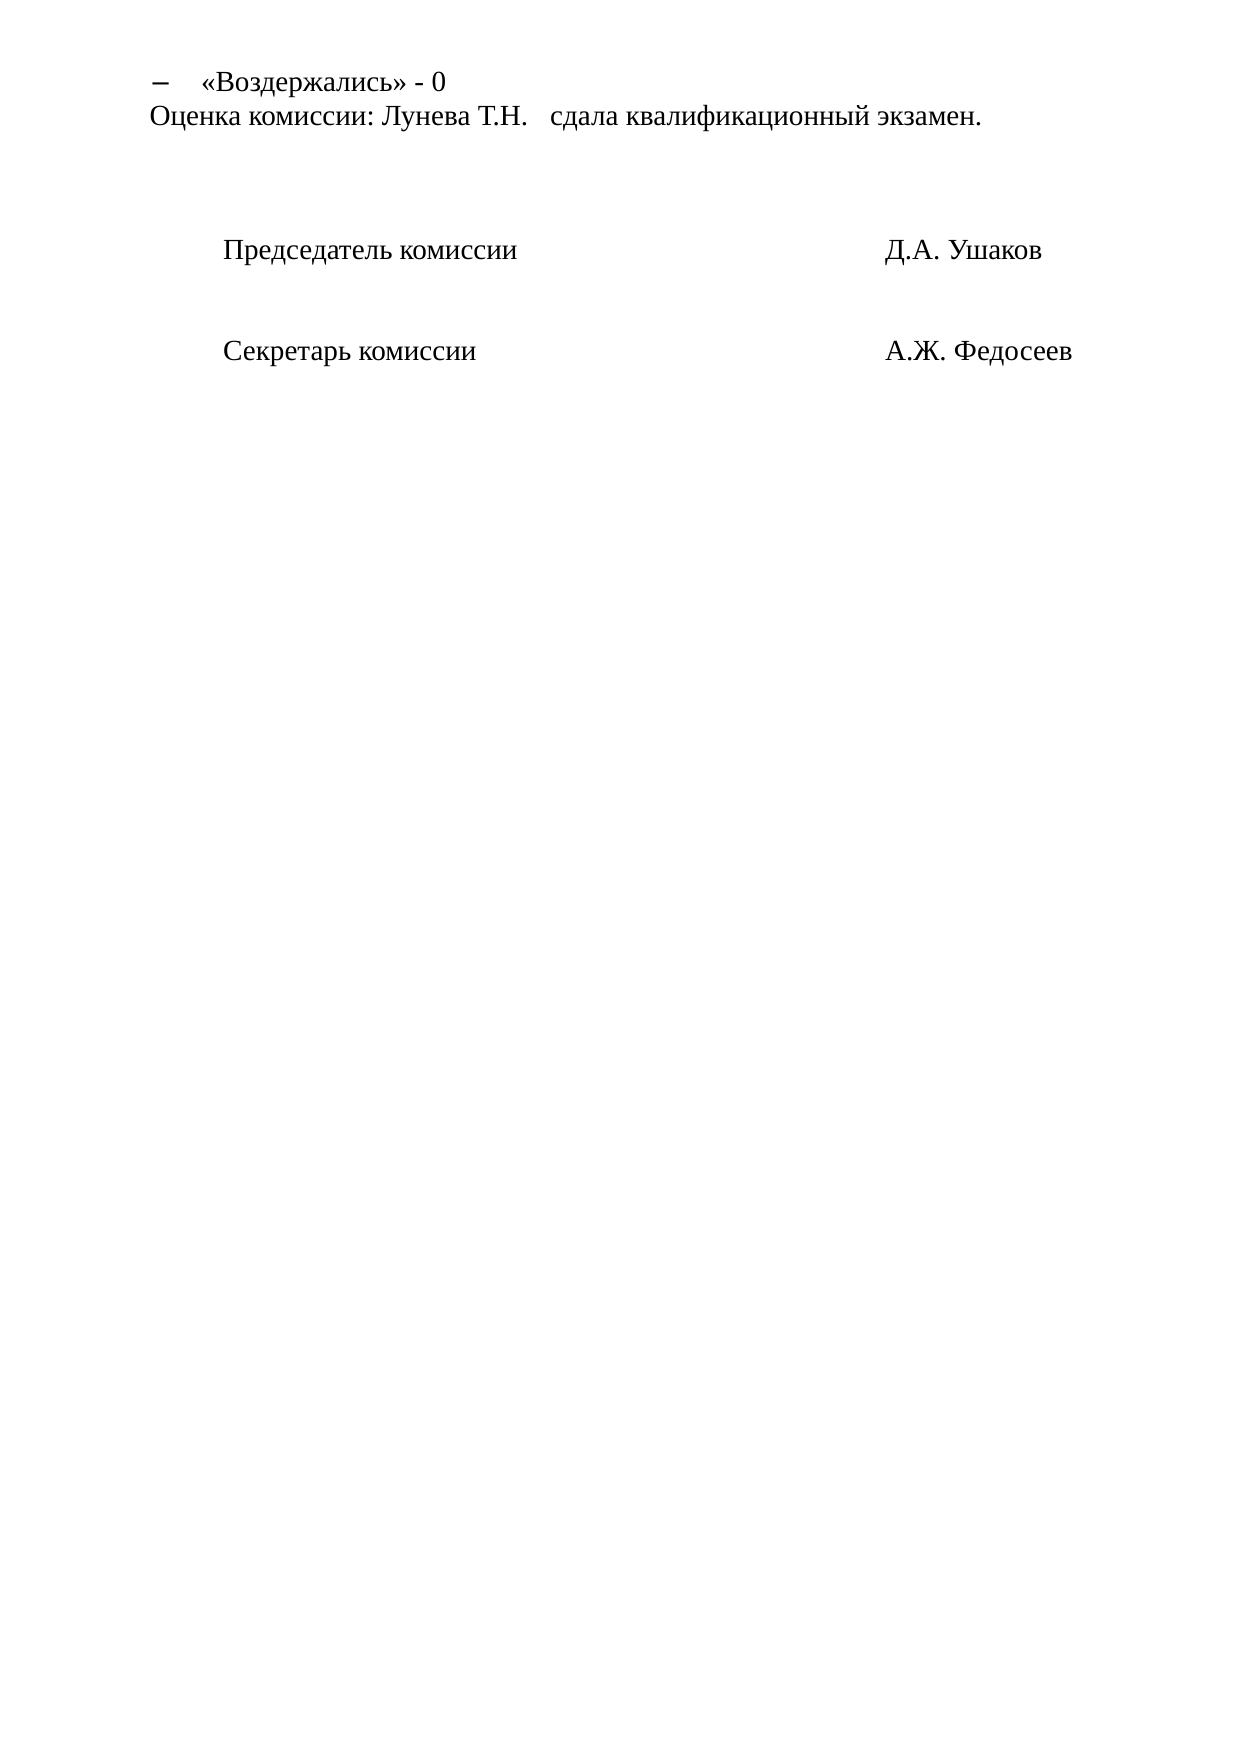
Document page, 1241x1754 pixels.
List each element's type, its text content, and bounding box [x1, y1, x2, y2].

list «Воздержались» - 0 [152, 64, 1156, 98]
text Оценка комиссии: Лунева Т.Н. сдала квалификационный экзамен. [149, 98, 1156, 131]
text Председатель комиссии Д.А. Ушаков [149, 232, 1156, 266]
text Секретарь комиссии А.Ж. Федосеев [149, 333, 1156, 366]
